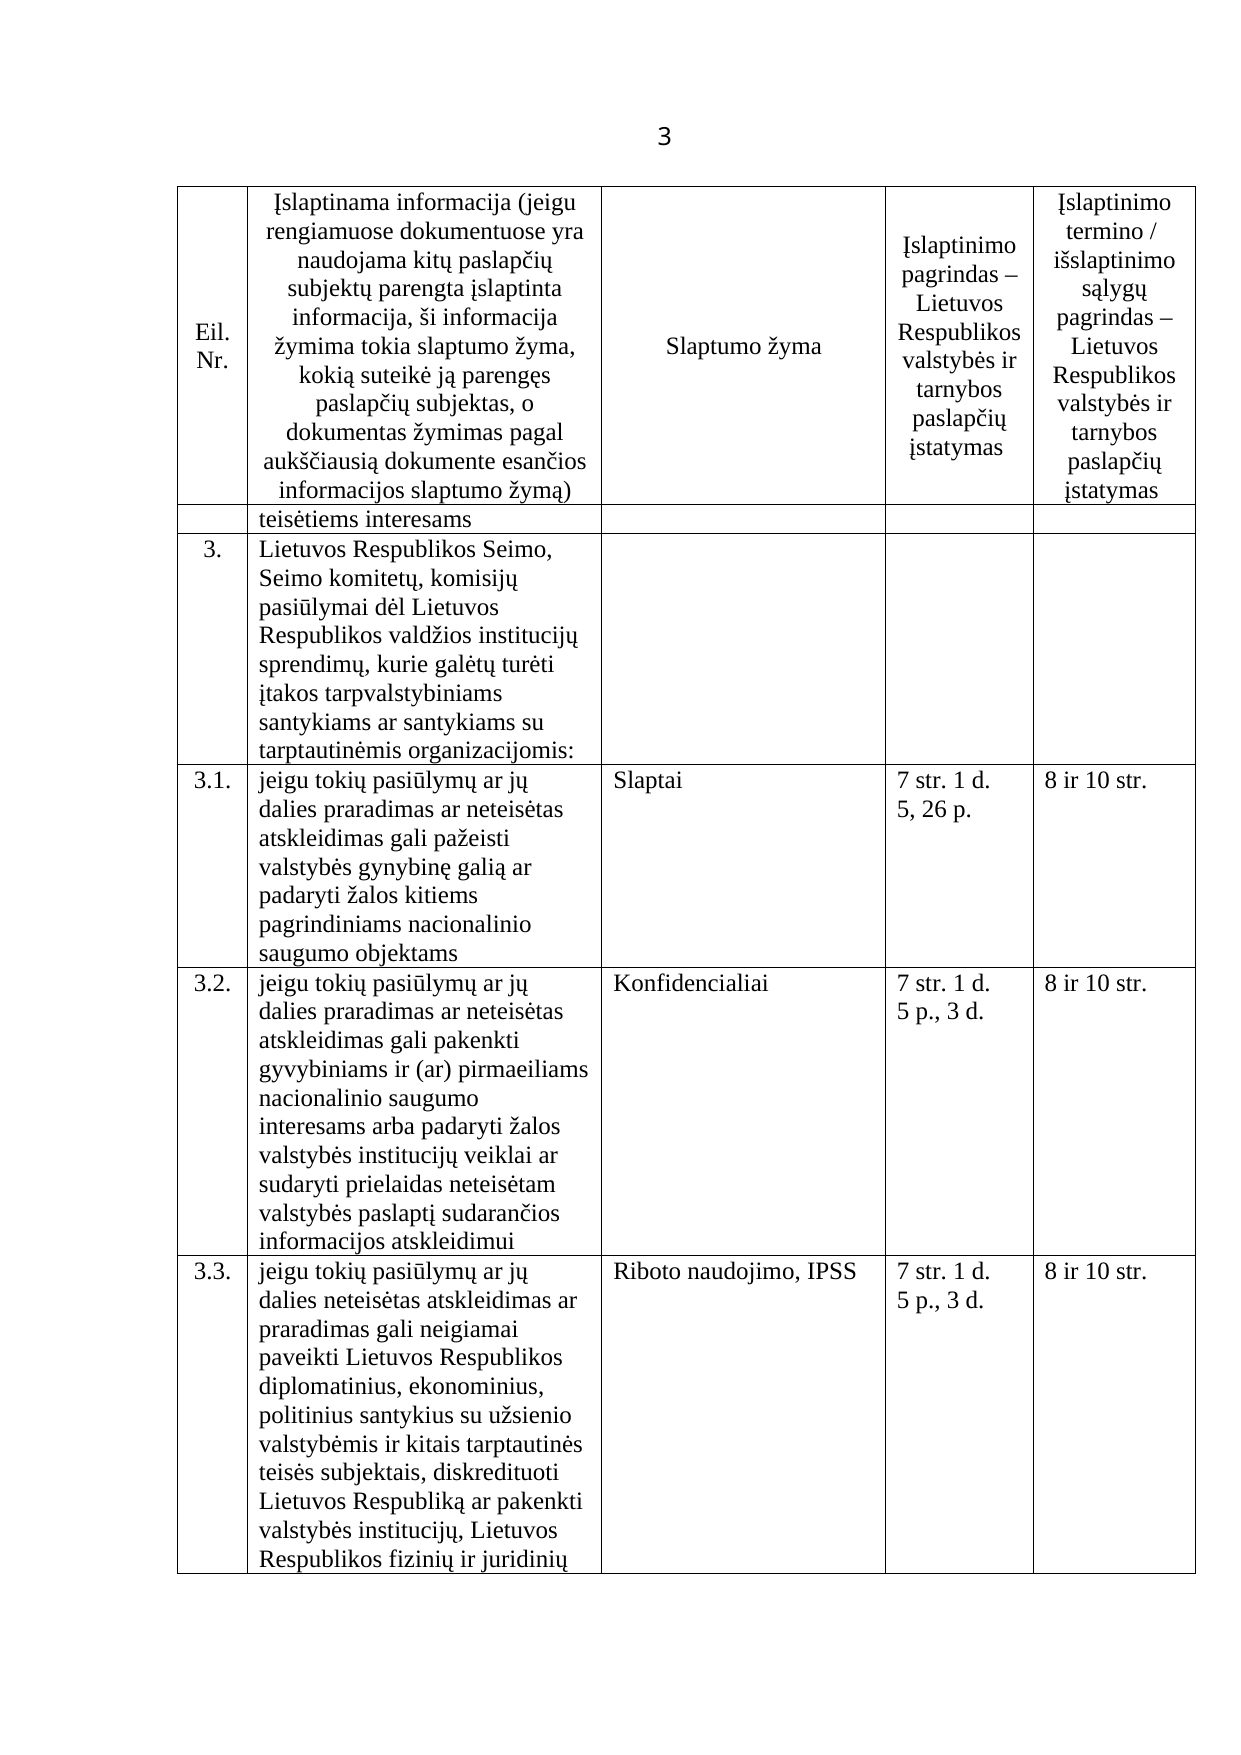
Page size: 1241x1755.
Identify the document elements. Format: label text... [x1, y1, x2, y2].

table_cell Riboto naudojimo, IPSS [602, 1256, 885, 1572]
table_header Įslaptinimo pagrindas – Lietuvos Respublikos valstybės ir tarnybos paslapčių įstatymas [886, 187, 1033, 503]
table_cell [602, 505, 885, 533]
table_cell teisėtiems interesams [248, 505, 601, 533]
table_cell Konfidencialiai [602, 968, 885, 1255]
table_cell Lietuvos Respublikos Seimo, Seimo komitetų, komisijų pasiūlymai dėl Lietuvos Respublikos valdžios institucijų sprendimų, kurie galėtų turėti įtakos tarpvalstybiniams santykiams ar santykiams su tarptautinėmis organizacijomis: [248, 534, 601, 764]
table_cell 7 str. 1 d. 5 p., 3 d. [886, 1256, 1033, 1572]
table_cell 7 str. 1 d. 5 p., 3 d. [886, 968, 1033, 1255]
table_cell [886, 534, 1033, 764]
table_cell 3.2. [178, 968, 247, 1255]
table_cell jeigu tokių pasiūlymų ar jų dalies praradimas ar neteisėtas atskleidimas gali pažeisti valstybės gynybinę galią ar padaryti žalos kitiems pagrindiniams nacionalinio saugumo objektams [248, 765, 601, 967]
table_header Įslaptinama informacija (jeigu rengiamuose dokumentuose yra naudojama kitų paslapčių subjektų parengta įslaptinta informacija, ši informacija žymima tokia slaptumo žyma, kokią suteikė ją parengęs paslapčių subjektas, o dokumentas žymimas pagal aukščiausią dokumente esančios informacijos slaptumo žymą) [248, 187, 601, 503]
table_header Eil. Nr. [178, 187, 247, 503]
table_header Įslaptinimo termino / išslaptinimo sąlygų pagrindas – Lietuvos Respublikos valstybės ir tarnybos paslapčių įstatymas [1034, 187, 1195, 503]
table_cell 3. [178, 534, 247, 764]
table_cell [886, 505, 1033, 533]
table_cell jeigu tokių pasiūlymų ar jų dalies praradimas ar neteisėtas atskleidimas gali pakenkti gyvybiniams ir (ar) pirmaeiliams nacionalinio saugumo interesams arba padaryti žalos valstybės institucijų veiklai ar sudaryti prielaidas neteisėtam valstybės paslaptį sudarančios informacijos atskleidimui [248, 968, 601, 1255]
table_cell [602, 534, 885, 764]
table_cell 7 str. 1 d. 5, 26 p. [886, 765, 1033, 967]
table_cell 8 ir 10 str. [1034, 765, 1195, 967]
table_cell 8 ir 10 str. [1034, 1256, 1195, 1572]
table_cell 3.3. [178, 1256, 247, 1572]
table_cell 8 ir 10 str. [1034, 968, 1195, 1255]
table_cell [1034, 534, 1195, 764]
table_cell 3.1. [178, 765, 247, 967]
table_cell Slaptai [602, 765, 885, 967]
table_cell [1034, 505, 1195, 533]
table_cell [178, 505, 247, 533]
table_cell jeigu tokių pasiūlymų ar jų dalies neteisėtas atskleidimas ar praradimas gali neigiamai paveikti Lietuvos Respublikos diplomatinius, ekonominius, politinius santykius su užsienio valstybėmis ir kitais tarptautinės teisės subjektais, diskredituoti Lietuvos Respubliką ar pakenkti valstybės institucijų, Lietuvos Respublikos fizinių ir juridinių [248, 1256, 601, 1572]
table_header Slaptumo žyma [602, 187, 885, 503]
